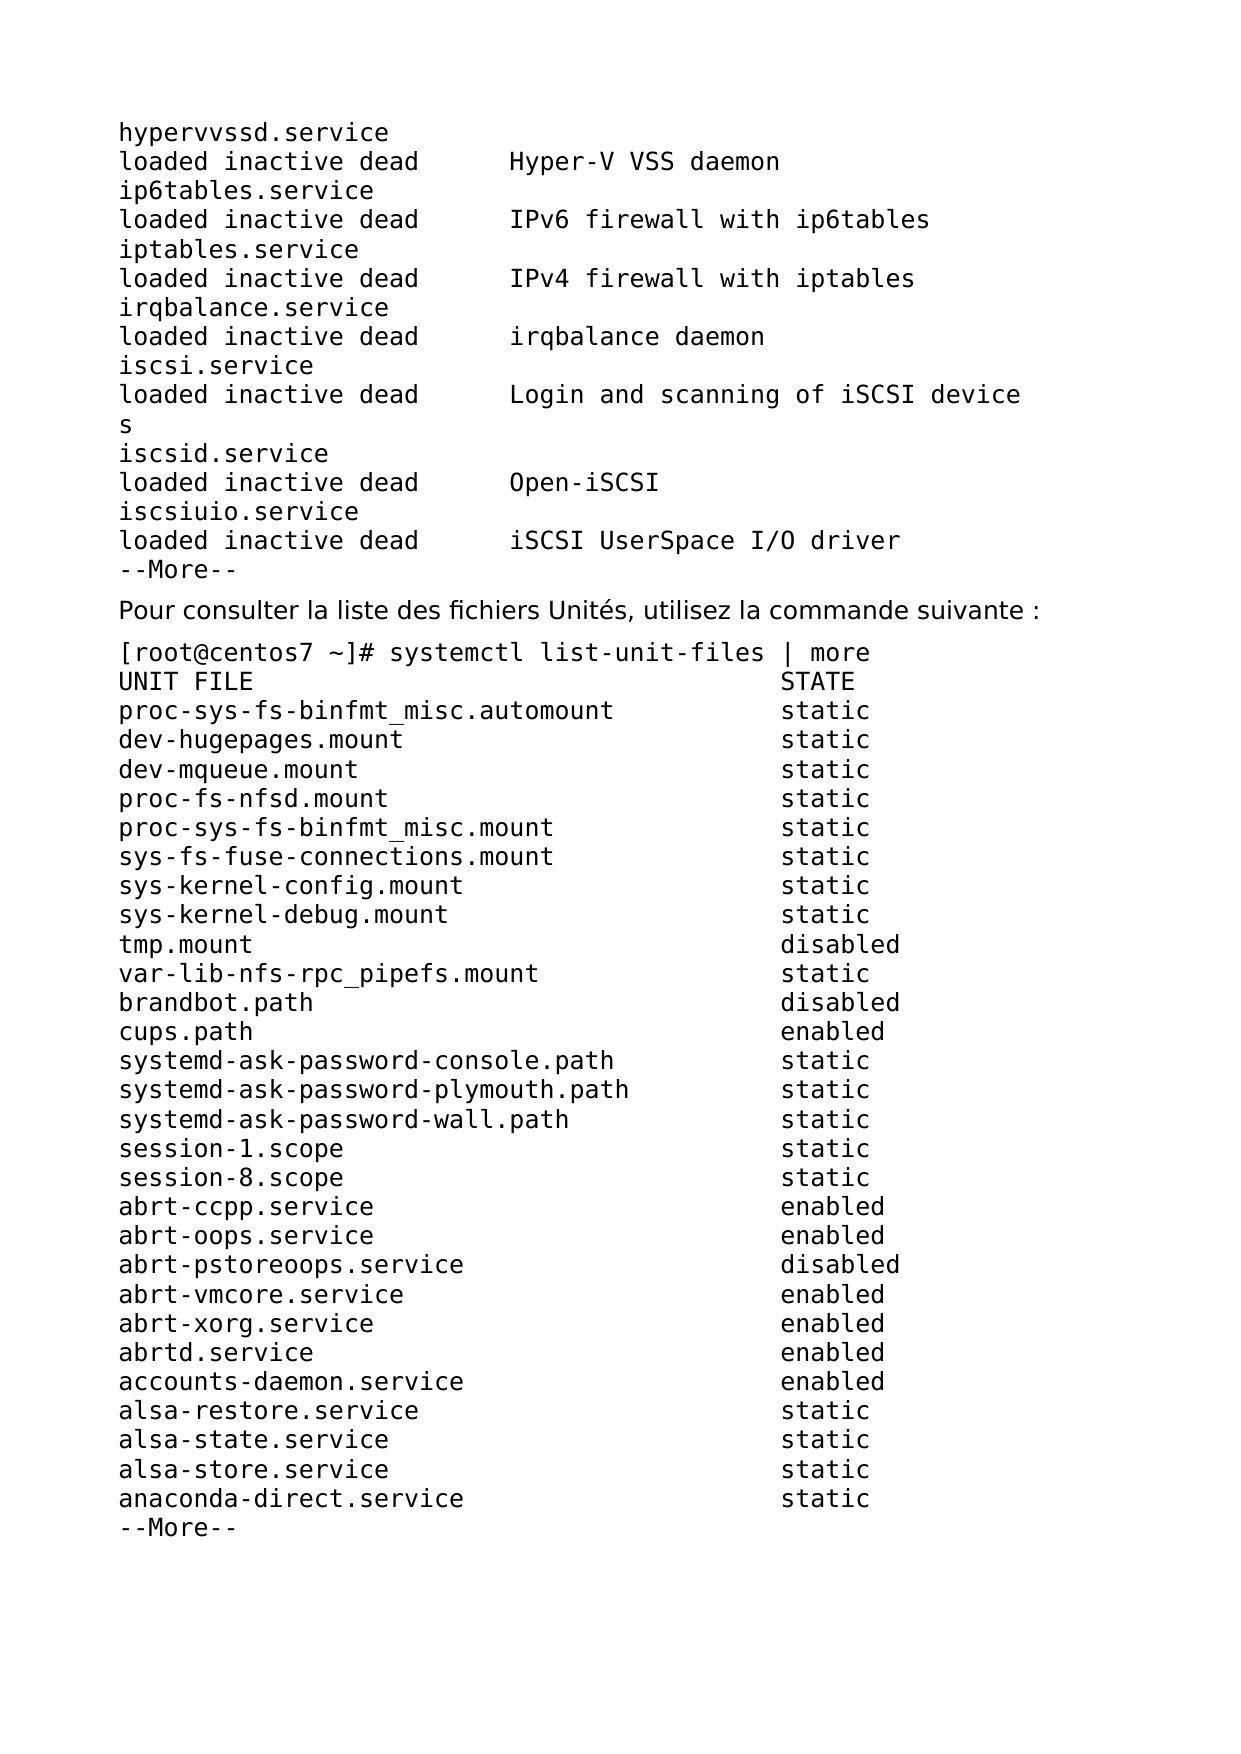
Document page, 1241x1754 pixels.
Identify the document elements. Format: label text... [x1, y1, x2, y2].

text hypervvssd.service loaded inactive dead Hyper-V VSS daemon ip6tables.service loaded inactive dead IPv6 firewall with ip6tables iptables.service loaded inactive dead IPv4 firewall with iptables irqbalance.service loaded inactive dead irqbalance daemon iscsi.service loaded inactive dead Login and scanning of iSCSI device s iscsid.service loaded inactive dead Open-iSCSI iscsiuio.service loaded inactive dead iSCSI UserSpace I/O driver --More-- [118, 118, 1122, 585]
text Pour consulter la liste des fichiers Unités, utilisez la commande suivante : [118, 597, 1122, 626]
text [root@centos7 ~]# systemctl list-unit-files | more UNIT FILE STATE proc-sys-fs-binfmt_misc.automount static dev-hugepages.mount static dev-mqueue.mount static proc-fs-nfsd.mount static proc-sys-fs-binfmt_misc.mount static sys-fs-fuse-connections.mount static sys-kernel-config.mount static sys-kernel-debug.mount static tmp.mount disabled var-lib-nfs-rpc_pipefs.mount static brandbot.path disabled cups.path enabled systemd-ask-password-console.path static systemd-ask-password-plymouth.path static systemd-ask-password-wall.path static session-1.scope static session-8.scope static abrt-ccpp.service enabled abrt-oops.service enabled abrt-pstoreoops.service disabled abrt-vmcore.service enabled abrt-xorg.service enabled abrtd.service enabled accounts-daemon.service enabled alsa-restore.service static alsa-state.service static alsa-store.service static anaconda-direct.service static --More-- [118, 638, 1122, 1542]
